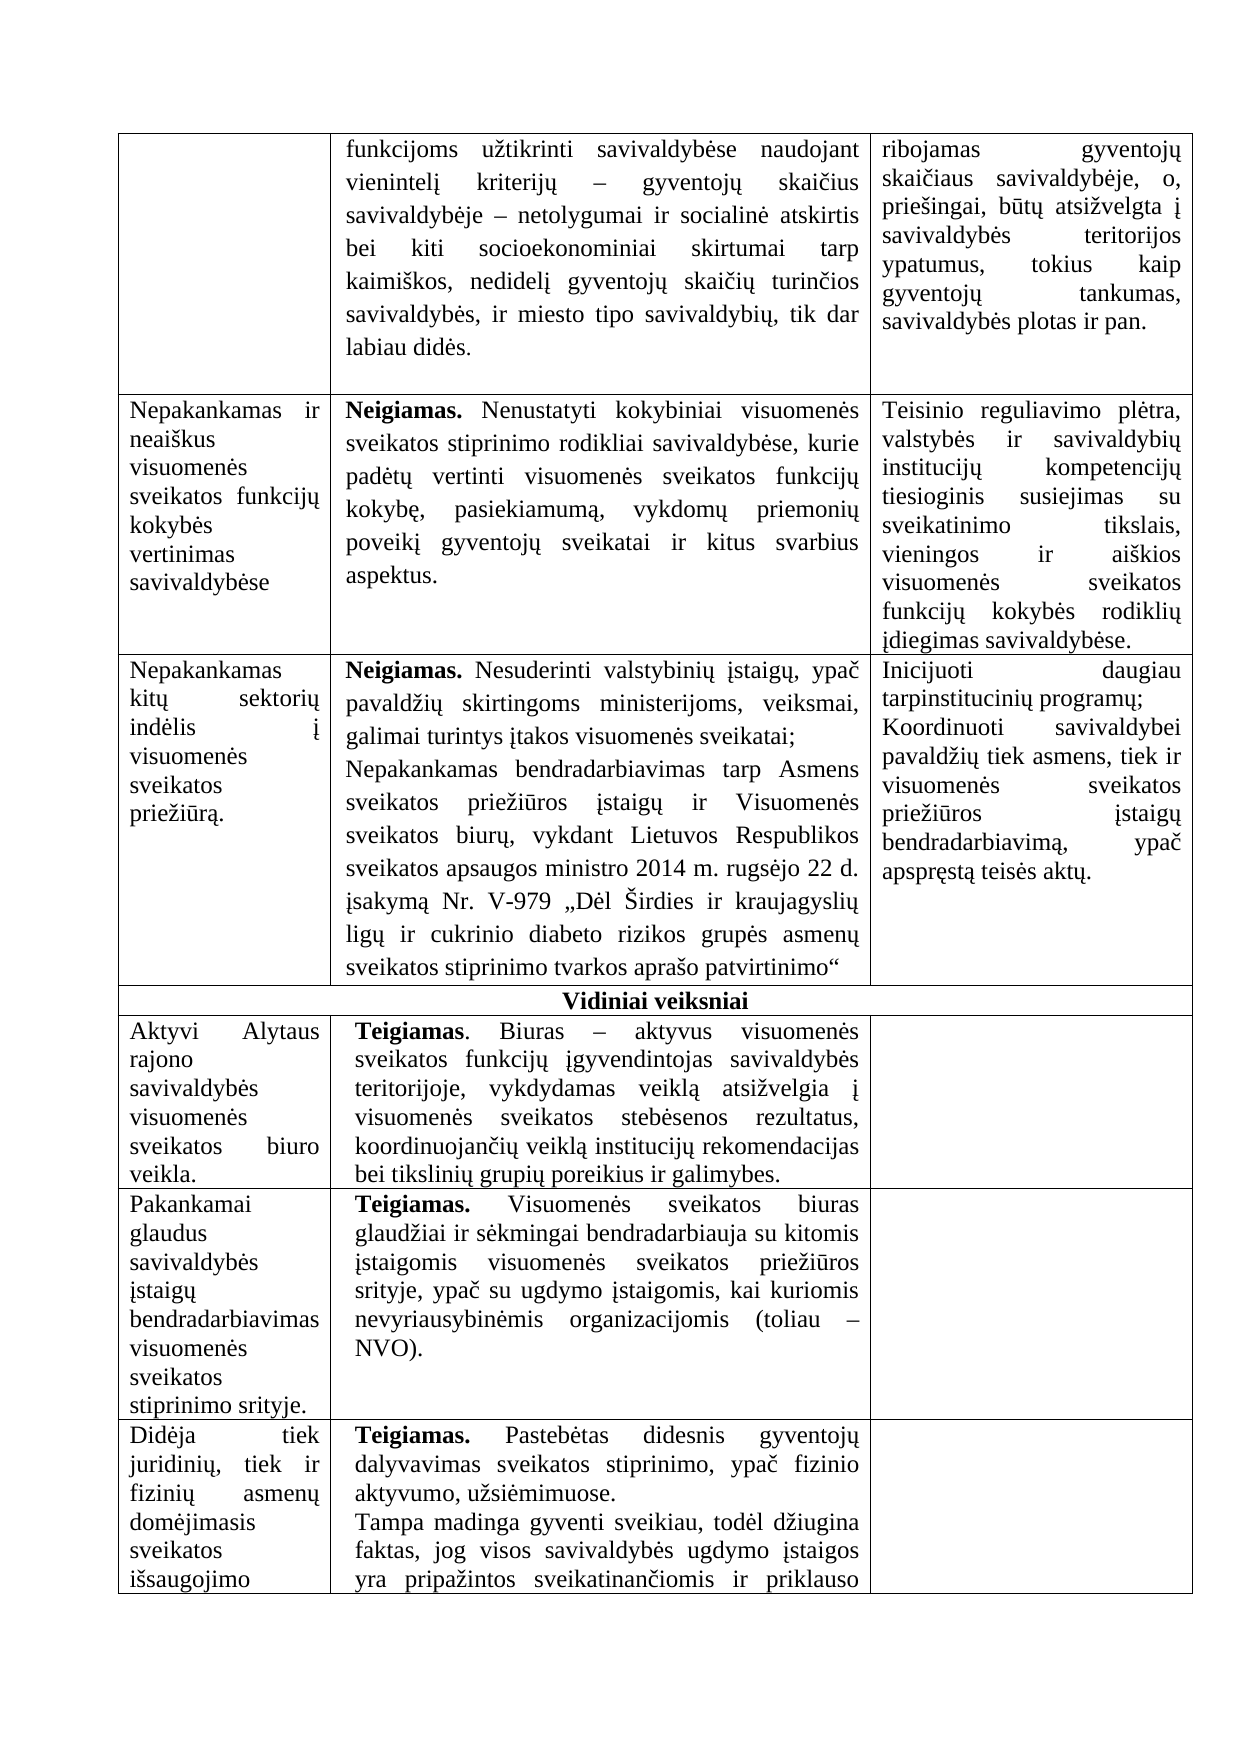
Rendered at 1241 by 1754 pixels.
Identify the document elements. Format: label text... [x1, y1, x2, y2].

table_cell funkcijoms užtikrinti savivaldybėse naudojant vienintelį kriterijų – gyventojų skaičius savivaldybėje – netolygumai ir socialinė atskirtis bei kiti socioekonominiai skirtumai tarp kaimiškos, nedidelį gyventojų skaičių turinčios savivaldybės, ir miesto tipo savivaldybių, tik dar labiau didės. [331, 134, 870, 394]
table_cell Neigiamas. Nenustatyti kokybiniai visuomenės sveikatos stiprinimo rodikliai savivaldybėse, kurie padėtų vertinti visuomenės sveikatos funkcijų kokybę, pasiekiamumą, vykdomų priemonių poveikį gyventojų sveikatai ir kitus svarbius aspektus. [331, 395, 870, 654]
table_cell Teigiamas. Pastebėtas didesnis gyventojų dalyvavimas sveikatos stiprinimo, ypač fizinio aktyvumo, užsiėmimuose. Tampa madinga gyventi sveikiau, todėl džiugina faktas, jog visos savivaldybės ugdymo įstaigos yra pripažintos sveikatinančiomis ir priklauso [331, 1420, 870, 1593]
table_cell Pakankamai glaudus savivaldybės įstaigų bendradarbiavimas visuomenės sveikatos stiprinimo srityje. [119, 1189, 330, 1419]
table_cell Aktyvi Alytaus rajono savivaldybės visuomenės sveikatos biuro veikla. [119, 1016, 330, 1188]
table_cell ribojamas gyventojų skaičiaus savivaldybėje, o, priešingai, būtų atsižvelgta į savivaldybės teritorijos ypatumus, tokius kaip gyventojų tankumas, savivaldybės plotas ir pan. [871, 134, 1192, 394]
table_cell Teigiamas. Biuras – aktyvus visuomenės sveikatos funkcijų įgyvendintojas savivaldybės teritorijoje, vykdydamas veiklą atsižvelgia į visuomenės sveikatos stebėsenos rezultatus, koordinuojančių veiklą institucijų rekomendacijas bei tikslinių grupių poreikius ir galimybes. [331, 1016, 870, 1188]
table_cell Nepakankamas kitų sektorių indėlis į visuomenės sveikatos priežiūrą. [119, 655, 330, 985]
table_cell Didėja tiek juridinių, tiek ir fizinių asmenų domėjimasis sveikatos išsaugojimo [119, 1420, 330, 1593]
table_cell Neigiamas. Nesuderinti valstybinių įstaigų, ypač pavaldžių skirtingoms ministerijoms, veiksmai, galimai turintys įtakos visuomenės sveikatai; Nepakankamas bendradarbiavimas tarp Asmens sveikatos priežiūros įstaigų ir Visuomenės sveikatos biurų, vykdant Lietuvos Respublikos sveikatos apsaugos ministro 2014 m. rugsėjo 22 d. įsakymą Nr. V-979 „Dėl Širdies ir kraujagyslių ligų ir cukrinio diabeto rizikos grupės asmenų sveikatos stiprinimo tvarkos aprašo patvirtinimo“ [331, 655, 870, 985]
table_cell Nepakankamas ir neaiškus visuomenės sveikatos funkcijų kokybės vertinimas savivaldybėse [119, 395, 330, 654]
table_cell [871, 1420, 1192, 1593]
table_cell Vidiniai veiksniai [119, 986, 1192, 1015]
table_cell [119, 134, 330, 394]
table_cell [871, 1016, 1192, 1188]
table_cell Teisinio reguliavimo plėtra, valstybės ir savivaldybių institucijų kompetencijų tiesioginis susiejimas su sveikatinimo tikslais, vieningos ir aiškios visuomenės sveikatos funkcijų kokybės rodiklių įdiegimas savivaldybėse. [871, 395, 1192, 654]
table_cell Teigiamas. Visuomenės sveikatos biuras glaudžiai ir sėkmingai bendradarbiauja su kitomis įstaigomis visuomenės sveikatos priežiūros srityje, ypač su ugdymo įstaigomis, kai kuriomis nevyriausybinėmis organizacijomis (toliau –NVO). [331, 1189, 870, 1419]
table_cell [871, 1189, 1192, 1419]
table_cell Inicijuoti daugiau tarpinstitucinių programų; Koordinuoti savivaldybei pavaldžių tiek asmens, tiek ir visuomenės sveikatos priežiūros įstaigų bendradarbiavimą, ypač apspręstą teisės aktų. [871, 655, 1192, 985]
